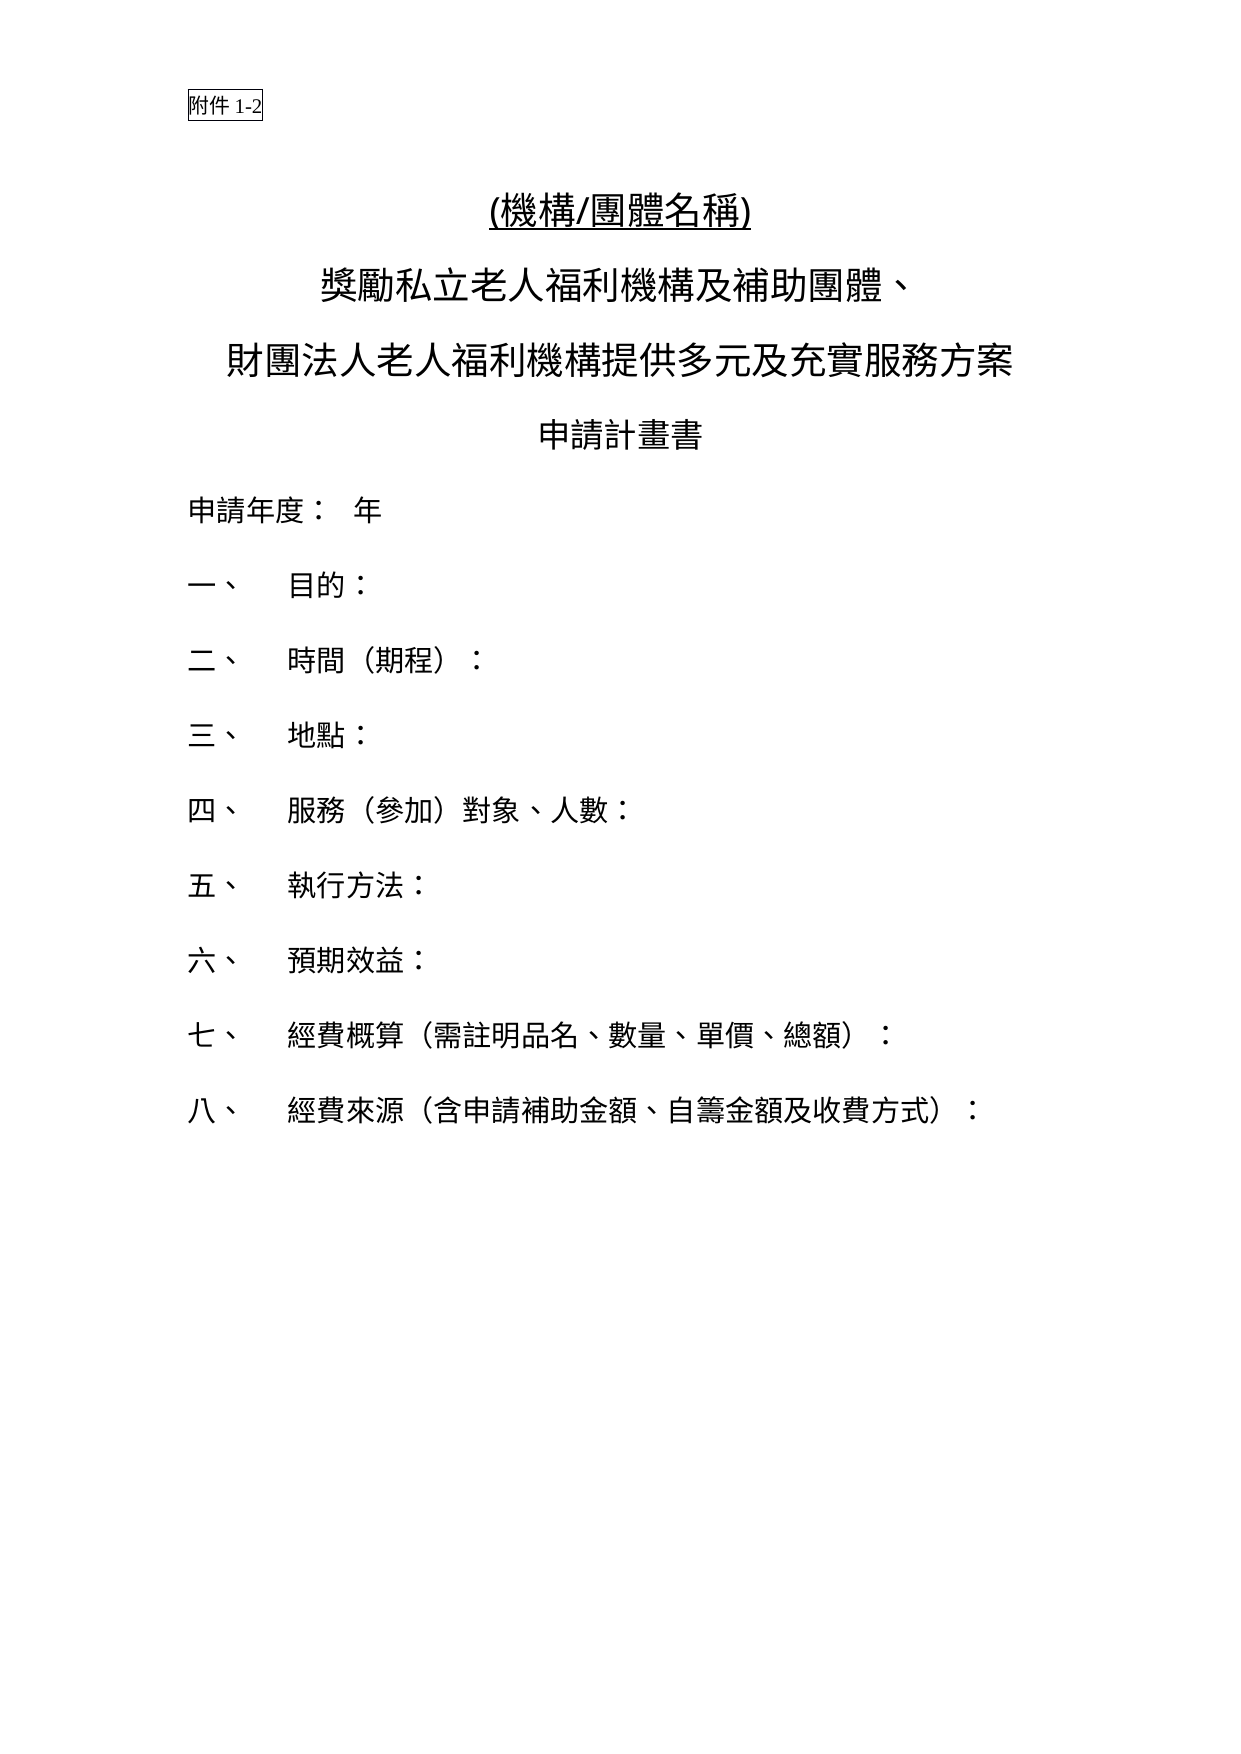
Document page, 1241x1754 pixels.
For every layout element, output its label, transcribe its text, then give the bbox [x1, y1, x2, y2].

text 一、 目的： [187, 539, 1053, 614]
text 申請年度： 年 [187, 464, 1053, 539]
text 七、 經費概算（需註明品名、數量、單價、總額）： [187, 989, 1053, 1064]
text 財團法人老人福利機構提供多元及充實服務方案 [187, 314, 1053, 389]
text 五、 執行方法： [187, 839, 1053, 914]
text 二、 時間（期程）： [187, 614, 1053, 689]
text 三、 地點： [187, 689, 1053, 764]
text (機構/團體名稱) [187, 164, 1053, 239]
text 六、 預期效益： [187, 914, 1053, 989]
text 獎勵私立老人福利機構及補助團體、 [187, 239, 1053, 314]
text 申請計畫書 [187, 389, 1053, 464]
text 八、 經費來源（含申請補助金額、自籌金額及收費方式）： [187, 1064, 1053, 1139]
text 四、 服務（參加）對象、人數： [187, 764, 1053, 839]
